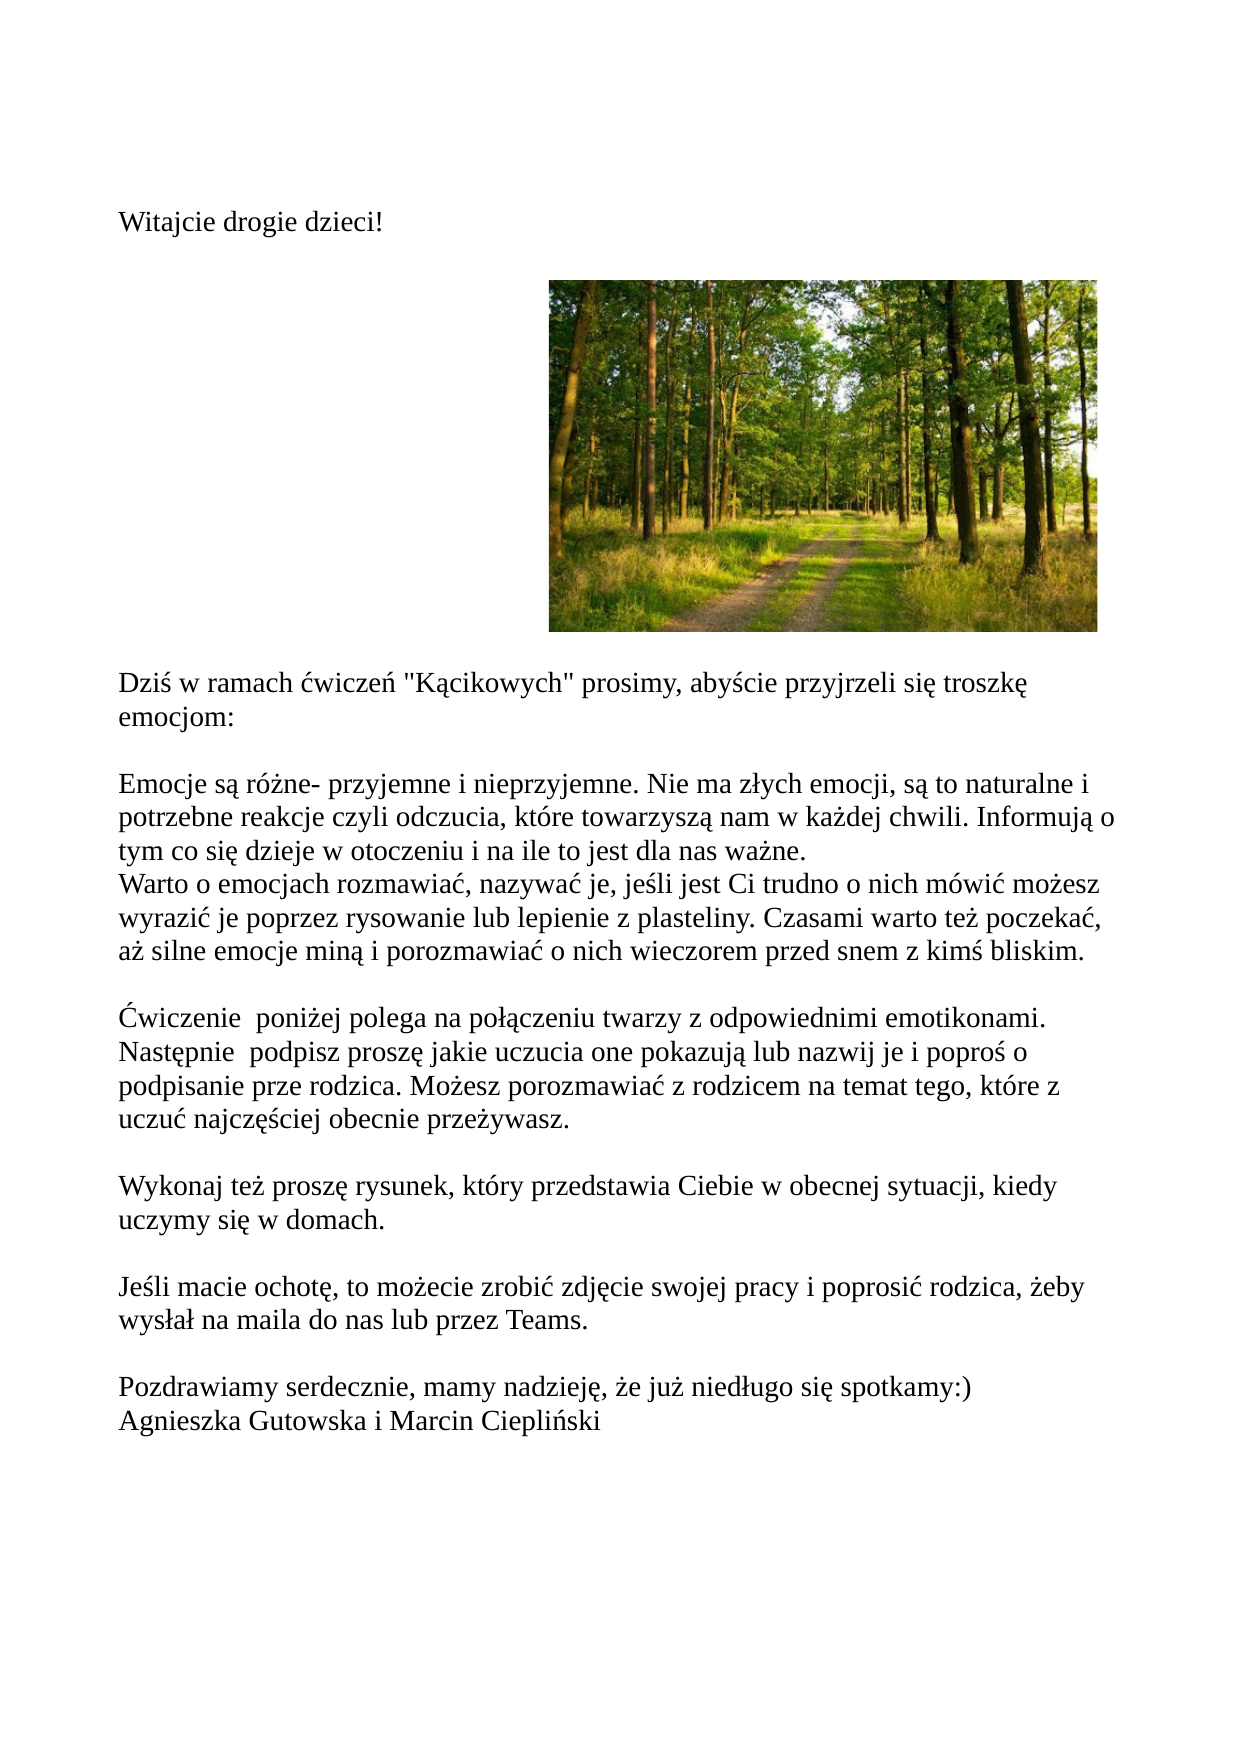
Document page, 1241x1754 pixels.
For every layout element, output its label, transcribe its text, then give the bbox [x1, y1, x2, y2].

text Jeśli macie ochotę, to możecie zrobić zdjęcie swojej pracy i poprosić rodzica, żeby wysłał na maila do nas lub przez Teams. [118, 1269, 1122, 1336]
text Emocje są różne- przyjemne i nieprzyjemne. Nie ma złych emocji, są to naturalne i potrzebne reakcje czyli odczucia, które towarzyszą nam w każdej chwili. Informują o tym co się dzieje w otoczeniu i na ile to jest dla nas ważne. [118, 766, 1122, 866]
text Warto o emocjach rozmawiać, nazywać je, jeśli jest Ci trudno o nich mówić możesz wyrazić je poprzez rysowanie lub lepienie z plasteliny. Czasami warto też poczekać, aż silne emocje miną i porozmawiać o nich wieczorem przed snem z kimś bliskim. [118, 866, 1122, 967]
text Agnieszka Gutowska i Marcin Ciepliński [118, 1403, 1122, 1437]
text Witajcie drogie dzieci! [118, 204, 1122, 238]
text Dziś w ramach ćwiczeń "Kącikowych" prosimy, abyście przyjrzeli się troszkę emocjom: [118, 665, 1122, 732]
text Wykonaj też proszę rysunek, który przedstawia Ciebie w obecnej sytuacji, kiedy uczymy się w domach. [118, 1168, 1122, 1235]
text Pozdrawiamy serdecznie, mamy nadzieję, że już niedługo się spotkamy:) [118, 1369, 1122, 1403]
picture [548, 280, 1098, 632]
text Ćwiczenie poniżej polega na połączeniu twarzy z odpowiednimi emotikonami. Następnie podpisz proszę jakie uczucia one pokazują lub nazwij je i poproś o podpisanie prze rodzica. Możesz porozmawiać z rodzicem na temat tego, które z uczuć najczęściej obecnie przeżywasz. [118, 1001, 1122, 1135]
